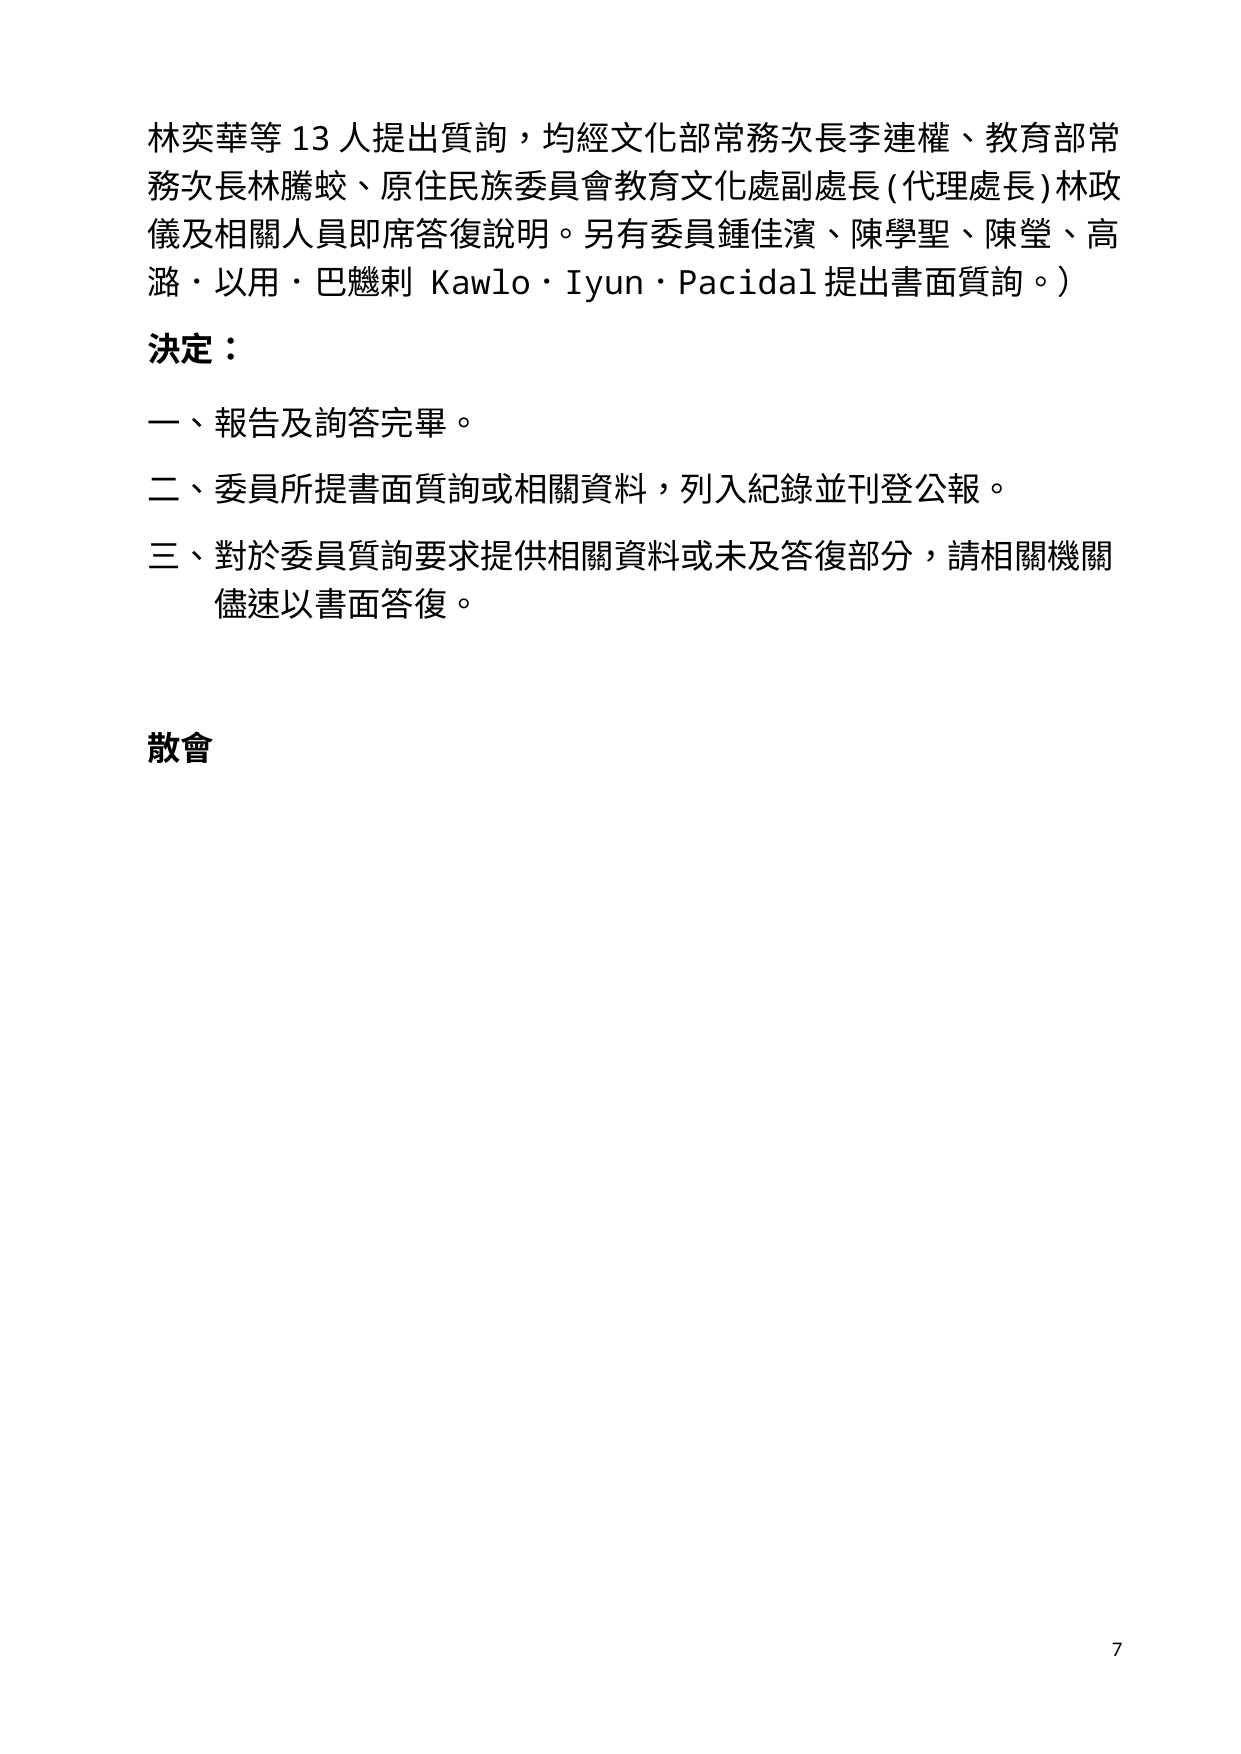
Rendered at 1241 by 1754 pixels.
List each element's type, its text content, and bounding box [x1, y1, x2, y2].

text 散會 [147, 722, 1120, 770]
text 決定： [147, 323, 1122, 371]
text 二、委員所提書面質詢或相關資料，列入紀錄並刊登公報。 [147, 463, 1122, 511]
text 林奕華等13人提出質詢，均經文化部常務次長李連權、教育部常務次長林騰蛟、原住民族委員會教育文化處副處長(代理處長)林政儀及相關人員即席答復說明。另有委員鍾佳濱、陳學聖、陳瑩、高潞．以用．巴魕剌 Kawlo．Iyun．Pacidal提出書面質詢。） [147, 112, 1122, 304]
text 三、對於委員質詢要求提供相關資料或未及答復部分，請相關機關儘速以書面答復。 [147, 530, 1122, 626]
text 一、報告及詢答完畢。 [147, 397, 1122, 445]
